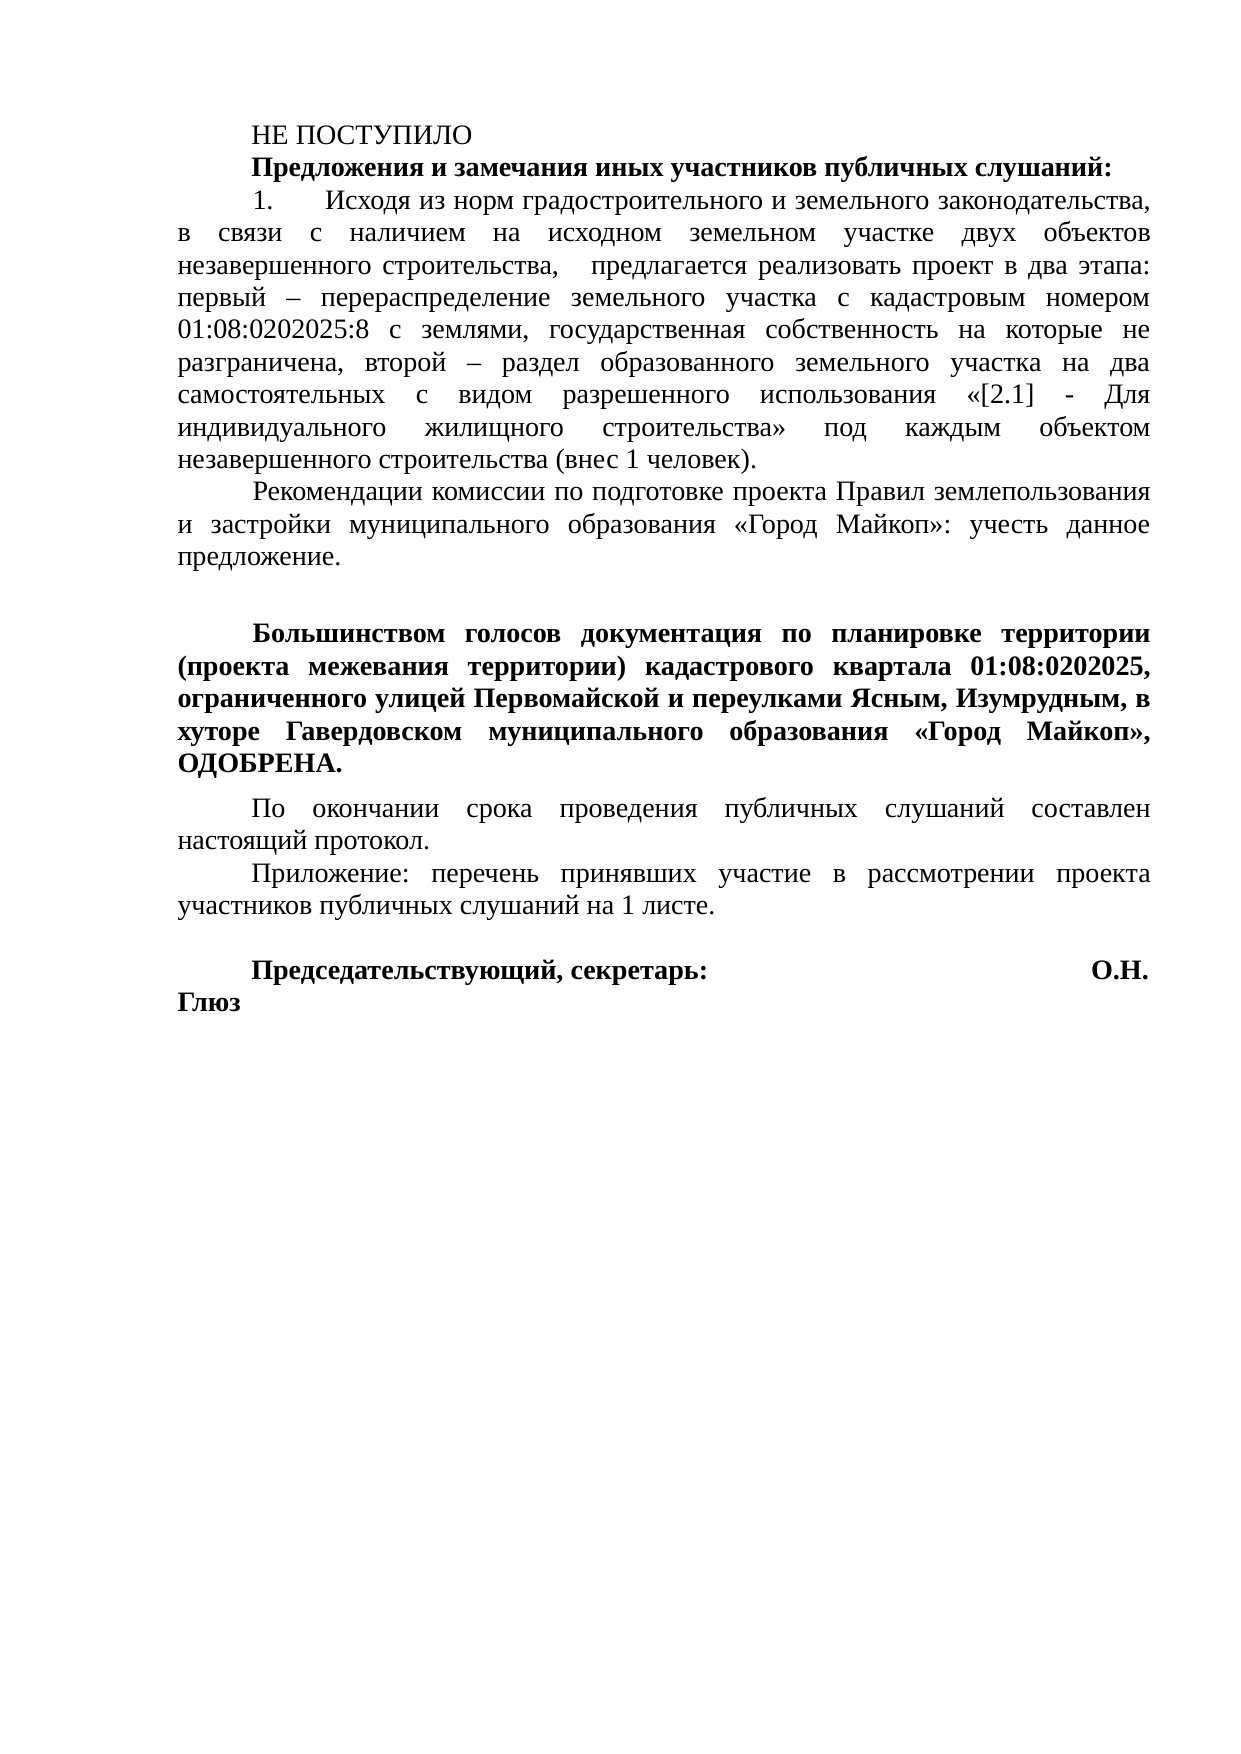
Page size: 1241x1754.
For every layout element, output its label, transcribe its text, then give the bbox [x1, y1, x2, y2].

text Большинством голосов документация по планировке территории (проекта межевания территории) кадастрового квартала 01:08:0202025, ограниченного улицей Первомайской и переулками Ясным, Изумрудным, в хуторе Гавердовском муниципального образования «Город Майкоп», ОДОБРЕНА. [177, 617, 1152, 778]
text Председательствующий, секретарь: О.Н. Глюз [177, 953, 1152, 1018]
text НЕ ПОСТУПИЛО [177, 118, 1152, 151]
text Рекомендации комиссии по подготовке проекта Правил землепользования и застройки муниципального образования «Город Майкоп»: учесть данное предложение. [177, 474, 1152, 572]
text По окончании срока проведения публичных слушаний составлен настоящий протокол. [177, 791, 1152, 856]
text Приложение: перечень принявших участие в рассмотрении проекта участников публичных слушаний на 1 листе. [177, 856, 1152, 921]
text 1. Исходя из норм градостроительного и земельного законодательства, в связи с наличием на исходном земельном участке двух объектов незавершенного строительства, предлагается реализовать проект в два этапа: первый – перераспределение земельного участка с кадастровым номером 01:08:0202025:8 с землями, государственная собственность на которые не разграничена, второй – раздел образованного земельного участка на два самостоятельных с видом разрешенного использования «[2.1] - Для индивидуального жилищного строительства» под каждым объектом незавершенного строительства (внес 1 человек). [177, 183, 1152, 474]
text Предложения и замечания иных участников публичных слушаний: [177, 151, 1152, 183]
